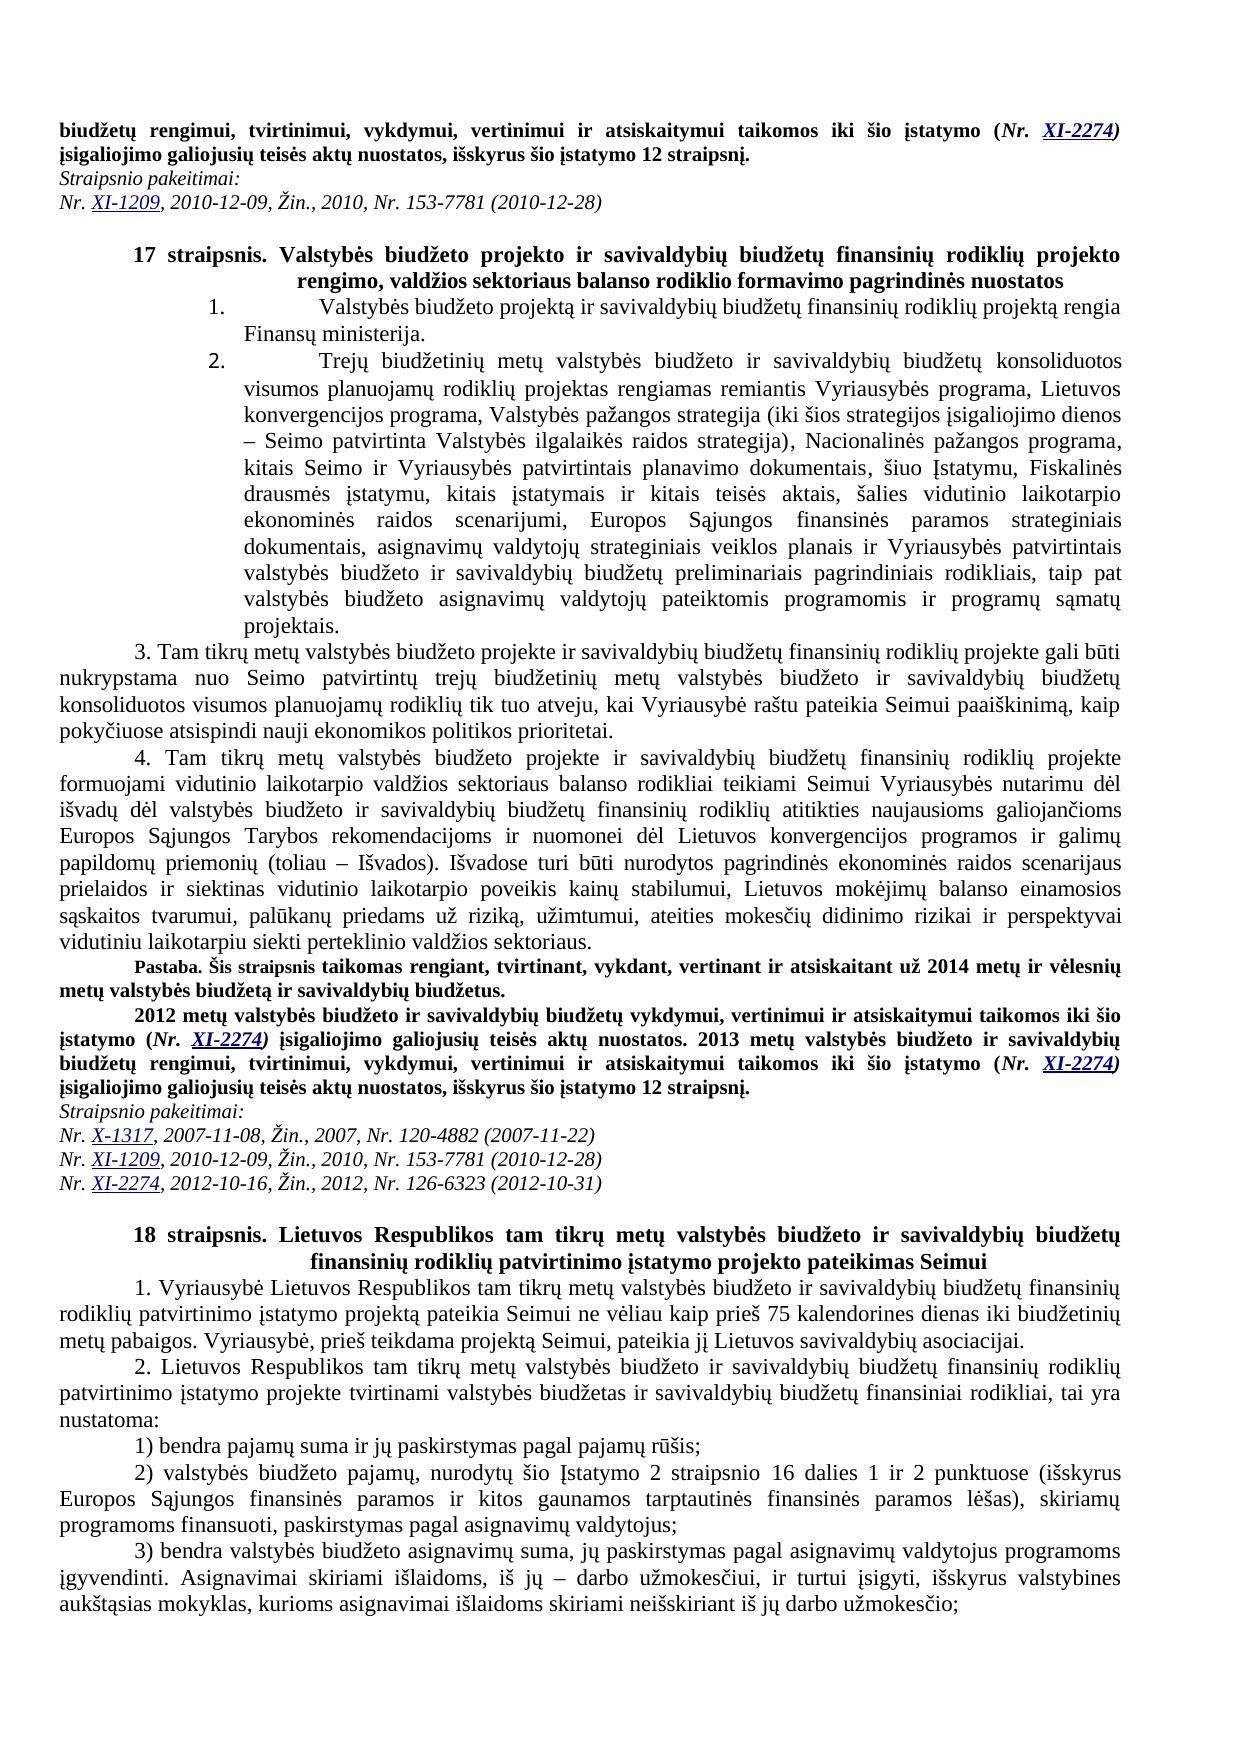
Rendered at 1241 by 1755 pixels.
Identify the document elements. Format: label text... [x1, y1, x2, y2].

text 1. Vyriausybė Lietuvos Respublikos tam tikrų metų valstybės biudžeto ir savivaldybių biudžetų finansinių rodiklių patvirtinimo įstatymo projektą pateikia Seimui ne vėliau kaip prieš 75 kalendorines dienas iki biudžetinių metų pabaigos. Vyriausybė, prieš teikdama projektą Seimui, pateikia jį Lietuvos savivaldybių asociacijai. [59, 1274, 1122, 1353]
text Straipsnio pakeitimai: [59, 166, 1122, 190]
list Valstybės biudžeto projektą ir savivaldybių biudžetų finansinių rodiklių projektą rengia Finansų ministerija. [133, 293, 1122, 346]
text 4. Tam tikrų metų valstybės biudžeto projekte ir savivaldybių biudžetų finansinių rodiklių projekte formuojami vidutinio laikotarpio valdžios sektoriaus balanso rodikliai teikiami Seimui Vyriausybės nutarimu dėl išvadų dėl valstybės biudžeto ir savivaldybių biudžetų finansinių rodiklių atitikties naujausioms galiojančioms Europos Sąjungos Tarybos rekomendacijoms ir nuomonei dėl Lietuvos konvergencijos programos ir galimų papildomų priemonių (toliau – Išvados). Išvadose turi būti nurodytos pagrindinės ekonominės raidos scenarijaus prielaidos ir siektinas vidutinio laikotarpio poveikis kainų stabilumui, Lietuvos mokėjimų balanso einamosios sąskaitos tvarumui, palūkanų priedams už riziką, užimtumui, ateities mokesčių didinimo rizikai ir perspektyvai vidutiniu laikotarpiu siekti perteklinio valdžios sektoriaus. [59, 743, 1122, 954]
list Trejų biudžetinių metų valstybės biudžeto ir savivaldybių biudžetų konsoliduotos visumos planuojamų rodiklių projektas rengiamas remiantis Vyriausybės programa, Lietuvos konvergencijos programa, Valstybės pažangos strategija (iki šios strategijos įsigaliojimo dienos – Seimo patvirtinta Valstybės ilgalaikės raidos strategija), Nacionalinės pažangos programa, kitais Seimo ir Vyriausybės patvirtintais planavimo dokumentais, šiuo Įstatymu, Fiskalinės drausmės įstatymu, kitais įstatymais ir kitais teisės aktais, šalies vidutinio laikotarpio ekonominės raidos scenarijumi, Europos Sąjungos finansinės paramos strateginiais dokumentais, asignavimų valdytojų strateginiais veiklos planais ir Vyriausybės patvirtintais valstybės biudžeto ir savivaldybių biudžetų preliminariais pagrindiniais rodikliais, taip pat valstybės biudžeto asignavimų valdytojų pateiktomis programomis ir programų sąmatų projektais. [133, 346, 1122, 638]
text biudžetų rengimui, tvirtinimui, vykdymui, vertinimui ir atsiskaitymui taikomos iki šio įstatymo (Nr. XI-2274) įsigaliojimo galiojusių teisės aktų nuostatos, išskyrus šio įstatymo 12 straipsnį. [59, 118, 1122, 166]
text 2012 metų valstybės biudžeto ir savivaldybių biudžetų vykdymui, vertinimui ir atsiskaitymui taikomos iki šio įstatymo (Nr. XI-2274) įsigaliojimo galiojusių teisės aktų nuostatos. 2013 metų valstybės biudžeto ir savivaldybių biudžetų rengimui, tvirtinimui, vykdymui, vertinimui ir atsiskaitymui taikomos iki šio įstatymo (Nr. XI-2274) įsigaliojimo galiojusių teisės aktų nuostatos, išskyrus šio įstatymo 12 straipsnį. [59, 1002, 1122, 1099]
text Nr. XI-1209, 2010-12-09, Žin., 2010, Nr. 153-7781 (2010-12-28) [59, 1147, 1122, 1171]
text 2) valstybės biudžeto pajamų, nurodytų šio Įstatymo 2 straipsnio 16 dalies 1 ir 2 punktuose (išskyrus Europos Sąjungos finansinės paramos ir kitos gaunamos tarptautinės finansinės paramos lėšas), skiriamų programoms finansuoti, paskirstymas pagal asignavimų valdytojus; [59, 1458, 1122, 1538]
text 2. Lietuvos Respublikos tam tikrų metų valstybės biudžeto ir savivaldybių biudžetų finansinių rodiklių patvirtinimo įstatymo projekte tvirtinami valstybės biudžetas ir savivaldybių biudžetų finansiniai rodikliai, tai yra nustatoma: [59, 1353, 1122, 1432]
text 3) bendra valstybės biudžeto asignavimų suma, jų paskirstymas pagal asignavimų valdytojus programoms įgyvendinti. Asignavimai skiriami išlaidoms, iš jų – darbo užmokesčiui, ir turtui įsigyti, išskyrus valstybines aukštąsias mokyklas, kurioms asignavimai išlaidoms skiriami neišskiriant iš jų darbo užmokesčio; [59, 1538, 1122, 1617]
text 1) bendra pajamų suma ir jų paskirstymas pagal pajamų rūšis; [59, 1432, 1122, 1458]
text 18 straipsnis. Lietuvos Respublikos tam tikrų metų valstybės biudžeto ir savivaldybių biudžetų finansinių rodiklių patvirtinimo įstatymo projekto pateikimas Seimui [133, 1221, 1122, 1274]
text 17 straipsnis. Valstybės biudžeto projekto ir savivaldybių biudžetų finansinių rodiklių projekto rengimo, valdžios sektoriaus balanso rodiklio formavimo pagrindinės nuostatos [133, 241, 1122, 293]
text Nr. X-1317, 2007-11-08, Žin., 2007, Nr. 120-4882 (2007-11-22) [59, 1123, 1122, 1147]
text Nr. XI-1209, 2010-12-09, Žin., 2010, Nr. 153-7781 (2010-12-28) [59, 190, 1122, 214]
text Straipsnio pakeitimai: [59, 1099, 1122, 1123]
text Pastaba. Šis straipsnis taikomas rengiant, tvirtinant, vykdant, vertinant ir atsiskaitant už 2014 metų ir vėlesnių metų valstybės biudžetą ir savivaldybių biudžetus. [59, 954, 1122, 1002]
text Nr. XI-2274, 2012-10-16, Žin., 2012, Nr. 126-6323 (2012-10-31) [59, 1171, 1122, 1195]
text 3. Tam tikrų metų valstybės biudžeto projekte ir savivaldybių biudžetų finansinių rodiklių projekte gali būti nukrypstama nuo Seimo patvirtintų trejų biudžetinių metų valstybės biudžeto ir savivaldybių biudžetų konsoliduotos visumos planuojamų rodiklių tik tuo atveju, kai Vyriausybė raštu pateikia Seimui paaiškinimą, kaip pokyčiuose atsispindi nauji ekonomikos politikos prioritetai. [59, 638, 1122, 743]
